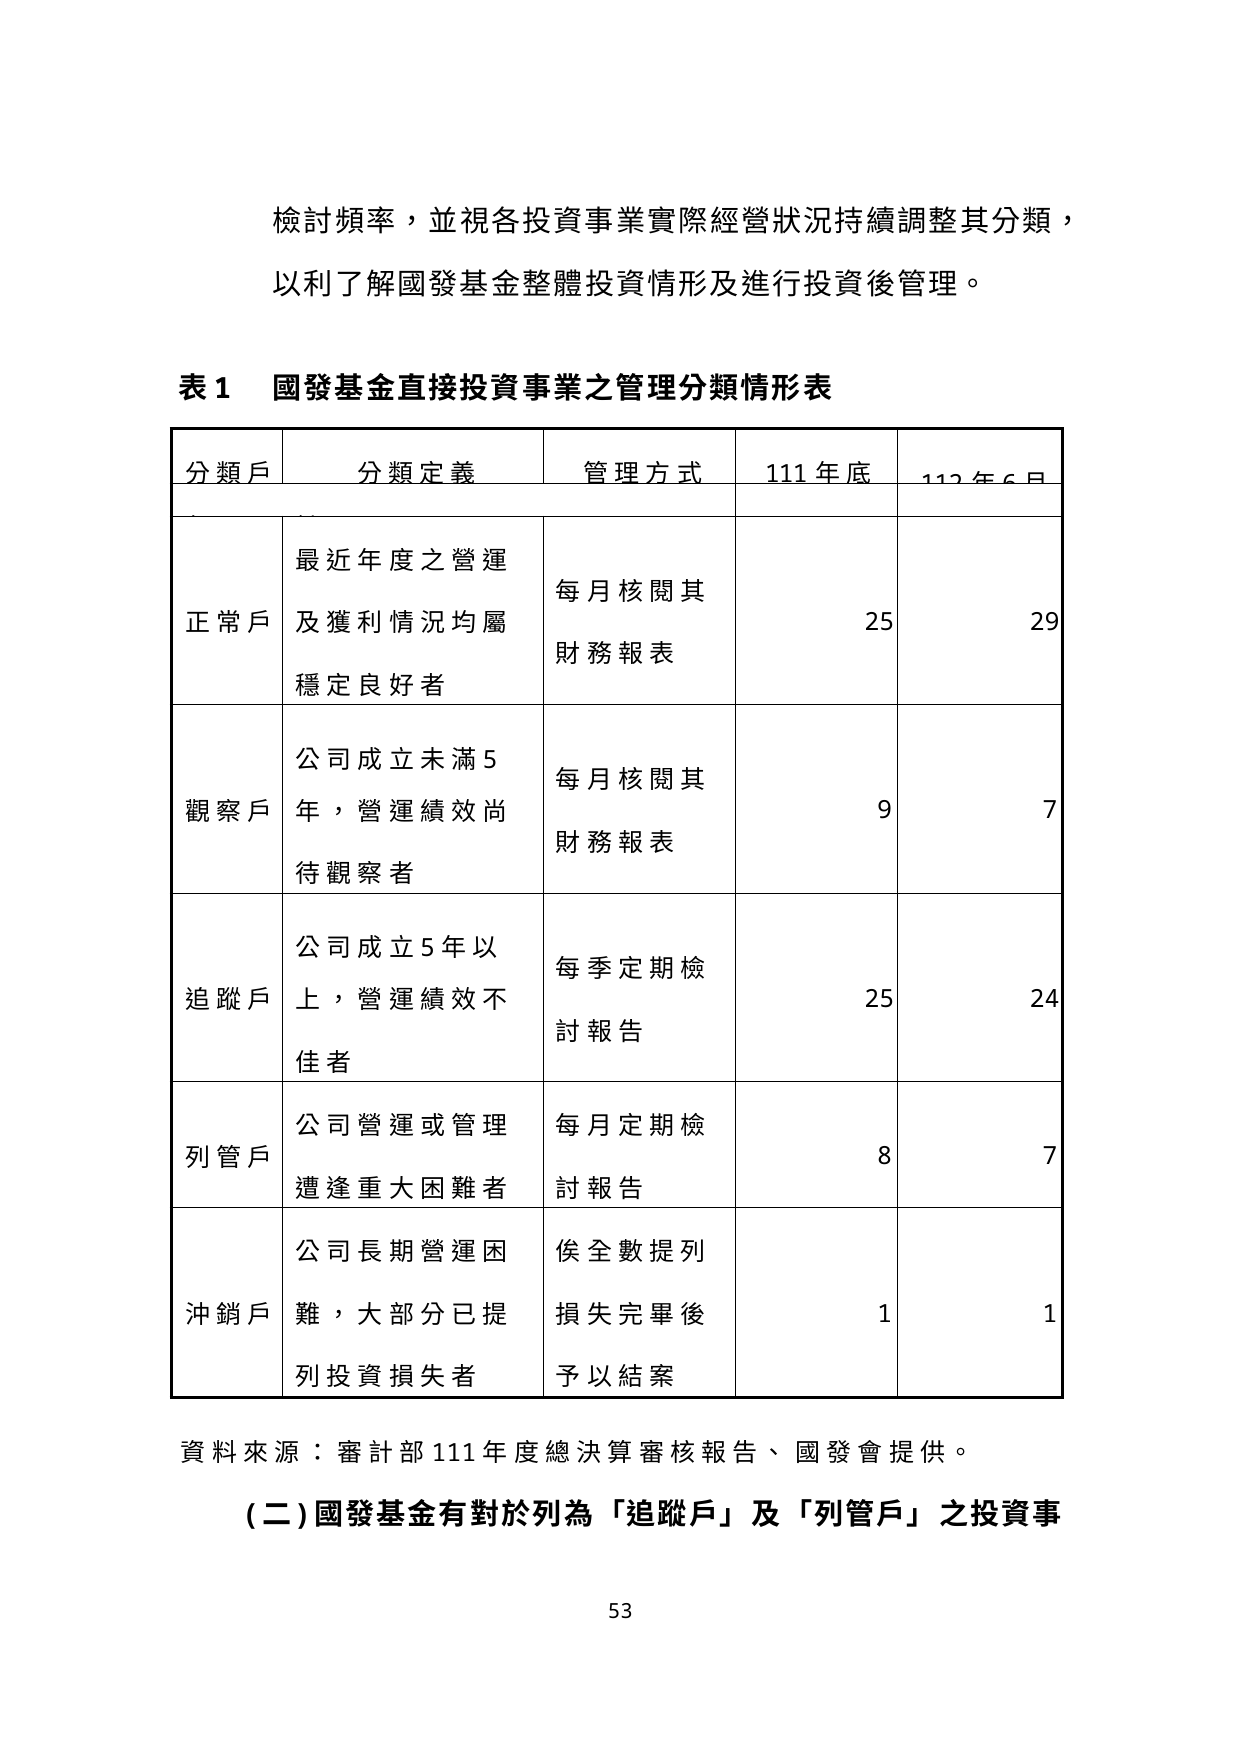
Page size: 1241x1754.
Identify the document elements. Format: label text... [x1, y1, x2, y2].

text 資料來源：審計部111年度總決算審核報告、國發會提供。 [177, 1399, 1063, 1461]
table_cell 合 計 [173, 484, 735, 516]
table_cell 每季定期檢討報告 [544, 894, 735, 1081]
table_cell 公司成立5年以上，營運績效不佳者 [283, 894, 543, 1081]
table_cell 9 [736, 705, 897, 893]
table_cell 每月核閱其財務報表 [544, 705, 735, 893]
table_cell 24 [898, 894, 1061, 1081]
table_cell 正常戶 [173, 517, 282, 704]
table_cell 最近年度之營運及獲利情況均屬穩定良好者 [283, 517, 543, 704]
table_header 112年6月底 投資事業家數 [898, 430, 1061, 483]
table_cell 29 [898, 517, 1061, 704]
table_cell 俟全數提列損失完畢後予以結案 [544, 1208, 735, 1396]
text (二)國發基金有對於列為「追蹤戶」及「列管戶」之投資事 [236, 1461, 1063, 1524]
table_header 111年底 投資事業家數 [736, 430, 897, 483]
table_cell 1 [736, 1208, 897, 1396]
table_cell 觀察戶 [173, 705, 282, 893]
table_cell 1 [898, 1208, 1061, 1396]
table_cell 每月定期檢討報告 [544, 1082, 735, 1207]
table_cell 公司長期營運困難，大部分已提列投資損失者 [283, 1208, 543, 1396]
table_cell 7 [898, 1082, 1061, 1207]
table_cell 公司營運或管理遭逢重大困難者 [283, 1082, 543, 1207]
table_cell 每月核閱其財務報表 [544, 517, 735, 704]
table_cell 7 [898, 705, 1061, 893]
text 表1 國發基金直接投資事業之管理分類情形表 [177, 302, 1063, 427]
table_cell 25 [736, 894, 897, 1081]
table_cell 列管戶 [173, 1082, 282, 1207]
table_cell 追蹤戶 [173, 894, 282, 1081]
table_header 分類定義 [283, 430, 543, 483]
table_cell 公司成立未滿5年，營運績效尚待觀察者 [283, 705, 543, 893]
table_header 管理方式 [544, 430, 735, 483]
table_cell 68 [736, 484, 897, 516]
table_cell 沖銷戶 [173, 1208, 282, 1396]
table_cell 68 [898, 484, 1061, 516]
table_cell 25 [736, 517, 897, 704]
table_header 分類戶 [173, 430, 282, 483]
text 詢據國發會說明，國發基金考量「列管戶」及「追蹤戶」營運績效及經營情況不同，爰採取差異化管理措施及檢討頻率，並視各投資事業實際經營狀況持續調整其分類，以利了解國發基金整體投資情形及進行投資後管理。 [266, 177, 1063, 302]
table_cell 8 [736, 1082, 897, 1207]
